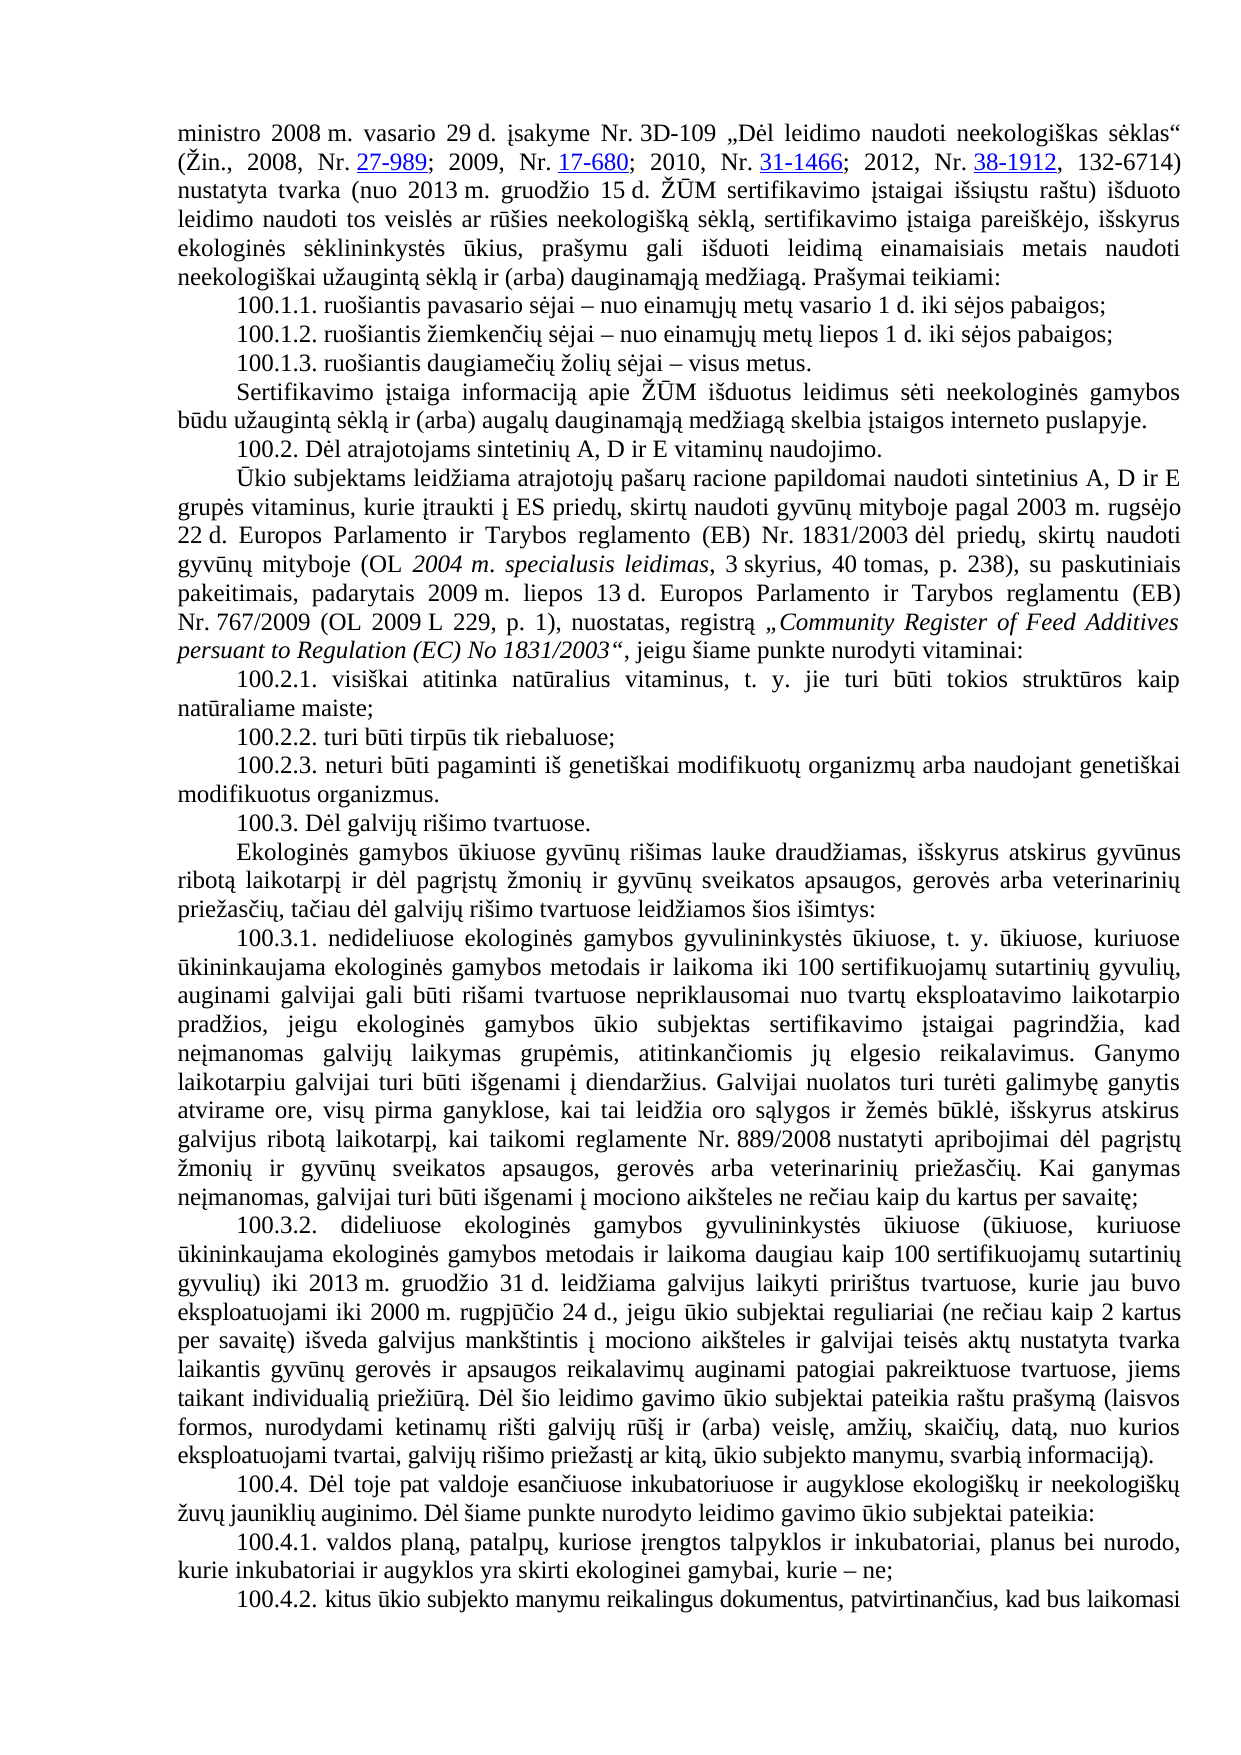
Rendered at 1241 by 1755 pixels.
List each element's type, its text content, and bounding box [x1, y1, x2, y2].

text 100.3. Dėl galvijų rišimo tvartuose. [177, 808, 1181, 837]
text 100.4.2. kitus ūkio subjekto manymu reikalingus dokumentus, patvirtinančius, kad bus laikomasi [177, 1584, 1181, 1613]
text 100.3.2. dideliuose ekologinės gamybos gyvulininkystės ūkiuose (ūkiuose, kuriuose ūkininkaujama ekologinės gamybos metodais ir laikoma daugiau kaip 100 sertifikuojamų sutartinių gyvulių) iki 2013 m. gruodžio 31 d. leidžiama galvijus laikyti pririštus tvartuose, kurie jau buvo eksploatuojami iki 2000 m. rugpjūčio 24 d., jeigu ūkio subjektai reguliariai (ne rečiau kaip 2 kartus per savaitę) išveda galvijus mankštintis į mociono aikšteles ir galvijai teisės aktų nustatyta tvarka laikantis gyvūnų gerovės ir apsaugos reikalavimų auginami patogiai pakreiktuose tvartuose, jiems taikant individualią priežiūrą. Dėl šio leidimo gavimo ūkio subjektai pateikia raštu prašymą (laisvos formos, nurodydami ketinamų rišti galvijų rūšį ir (arba) veislę, amžių, skaičių, datą, nuo kurios eksploatuojami tvartai, galvijų rišimo priežastį ar kitą, ūkio subjekto manymu, svarbią informaciją). [177, 1211, 1181, 1469]
text ministro 2008 m. vasario 29 d. įsakyme Nr. 3D-109 „Dėl leidimo naudoti neekologiškas sėklas“ (Žin., 2008, Nr. 27-989; 2009, Nr. 17-680; 2010, Nr. 31-1466; 2012, Nr. 38-1912, 132-6714) nustatyta tvarka (nuo 2013 m. gruodžio 15 d. ŽŪM sertifikavimo įstaigai išsiųstu raštu) išduoto leidimo naudoti tos veislės ar rūšies neekologišką sėklą, sertifikavimo įstaiga pareiškėjo, išskyrus ekologinės sėklininkystės ūkius, prašymu gali išduoti leidimą einamaisiais metais naudoti neekologiškai užaugintą sėklą ir (arba) dauginamąją medžiagą. Prašymai teikiami: [177, 118, 1181, 291]
text Ūkio subjektams leidžiama atrajotojų pašarų racione papildomai naudoti sintetinius A, D ir E grupės vitaminus, kurie įtraukti į ES priedų, skirtų naudoti gyvūnų mityboje pagal 2003 m. rugsėjo 22 d. Europos Parlamento ir Tarybos reglamento (EB) Nr. 1831/2003 dėl priedų, skirtų naudoti gyvūnų mityboje (OL 2004 m. specialusis leidimas, 3 skyrius, 40 tomas, p. 238), su paskutiniais pakeitimais, padarytais 2009 m. liepos 13 d. Europos Parlamento ir Tarybos reglamentu (EB) Nr. 767/2009 (OL 2009 L 229, p. 1), nuostatas, registrą „Community Register of Feed Additives persuant to Regulation (EC) No 1831/2003“, jeigu šiame punkte nurodyti vitaminai: [177, 463, 1181, 664]
text 100.2.1. visiškai atitinka natūralius vitaminus, t. y. jie turi būti tokios struktūros kaip natūraliame maiste; [177, 664, 1181, 722]
text 100.2.3. neturi būti pagaminti iš genetiškai modifikuotų organizmų arba naudojant genetiškai modifikuotus organizmus. [177, 751, 1181, 808]
text 100.4.1. valdos planą, patalpų, kuriose įrengtos talpyklos ir inkubatoriai, planus bei nurodo, kurie inkubatoriai ir augyklos yra skirti ekologinei gamybai, kurie – ne; [177, 1527, 1181, 1584]
text 100.1.2. ruošiantis žiemkenčių sėjai – nuo einamųjų metų liepos 1 d. iki sėjos pabaigos; [177, 319, 1181, 348]
text 100.2.2. turi būti tirpūs tik riebaluose; [177, 722, 1181, 751]
text 100.1.1. ruošiantis pavasario sėjai – nuo einamųjų metų vasario 1 d. iki sėjos pabaigos; [177, 291, 1181, 319]
text Ekologinės gamybos ūkiuose gyvūnų rišimas lauke draudžiamas, išskyrus atskirus gyvūnus ribotą laikotarpį ir dėl pagrįstų žmonių ir gyvūnų sveikatos apsaugos, gerovės arba veterinarinių priežasčių, tačiau dėl galvijų rišimo tvartuose leidžiamos šios išimtys: [177, 837, 1181, 923]
text 100.1.3. ruošiantis daugiamečių žolių sėjai – visus metus. [177, 348, 1181, 377]
text 100.2. Dėl atrajotojams sintetinių A, D ir E vitaminų naudojimo. [177, 434, 1181, 463]
text 100.3.1. nedideliuose ekologinės gamybos gyvulininkystės ūkiuose, t. y. ūkiuose, kuriuose ūkininkaujama ekologinės gamybos metodais ir laikoma iki 100 sertifikuojamų sutartinių gyvulių, auginami galvijai gali būti rišami tvartuose nepriklausomai nuo tvartų eksploatavimo laikotarpio pradžios, jeigu ekologinės gamybos ūkio subjektas sertifikavimo įstaigai pagrindžia, kad neįmanomas galvijų laikymas grupėmis, atitinkančiomis jų elgesio reikalavimus. Ganymo laikotarpiu galvijai turi būti išgenami į diendaržius. Galvijai nuolatos turi turėti galimybę ganytis atvirame ore, visų pirma ganyklose, kai tai leidžia oro sąlygos ir žemės būklė, išskyrus atskirus galvijus ribotą laikotarpį, kai taikomi reglamente Nr. 889/2008 nustatyti apribojimai dėl pagrįstų žmonių ir gyvūnų sveikatos apsaugos, gerovės arba veterinarinių priežasčių. Kai ganymas neįmanomas, galvijai turi būti išgenami į mociono aikšteles ne rečiau kaip du kartus per savaitę; [177, 923, 1181, 1211]
text 100.4. Dėl toje pat valdoje esančiuose inkubatoriuose ir augyklose ekologiškų ir neekologiškų žuvų jauniklių auginimo. Dėl šiame punkte nurodyto leidimo gavimo ūkio subjektai pateikia: [177, 1469, 1181, 1527]
text Sertifikavimo įstaiga informaciją apie ŽŪM išduotus leidimus sėti neekologinės gamybos būdu užaugintą sėklą ir (arba) augalų dauginamąją medžiagą skelbia įstaigos interneto puslapyje. [177, 377, 1181, 434]
